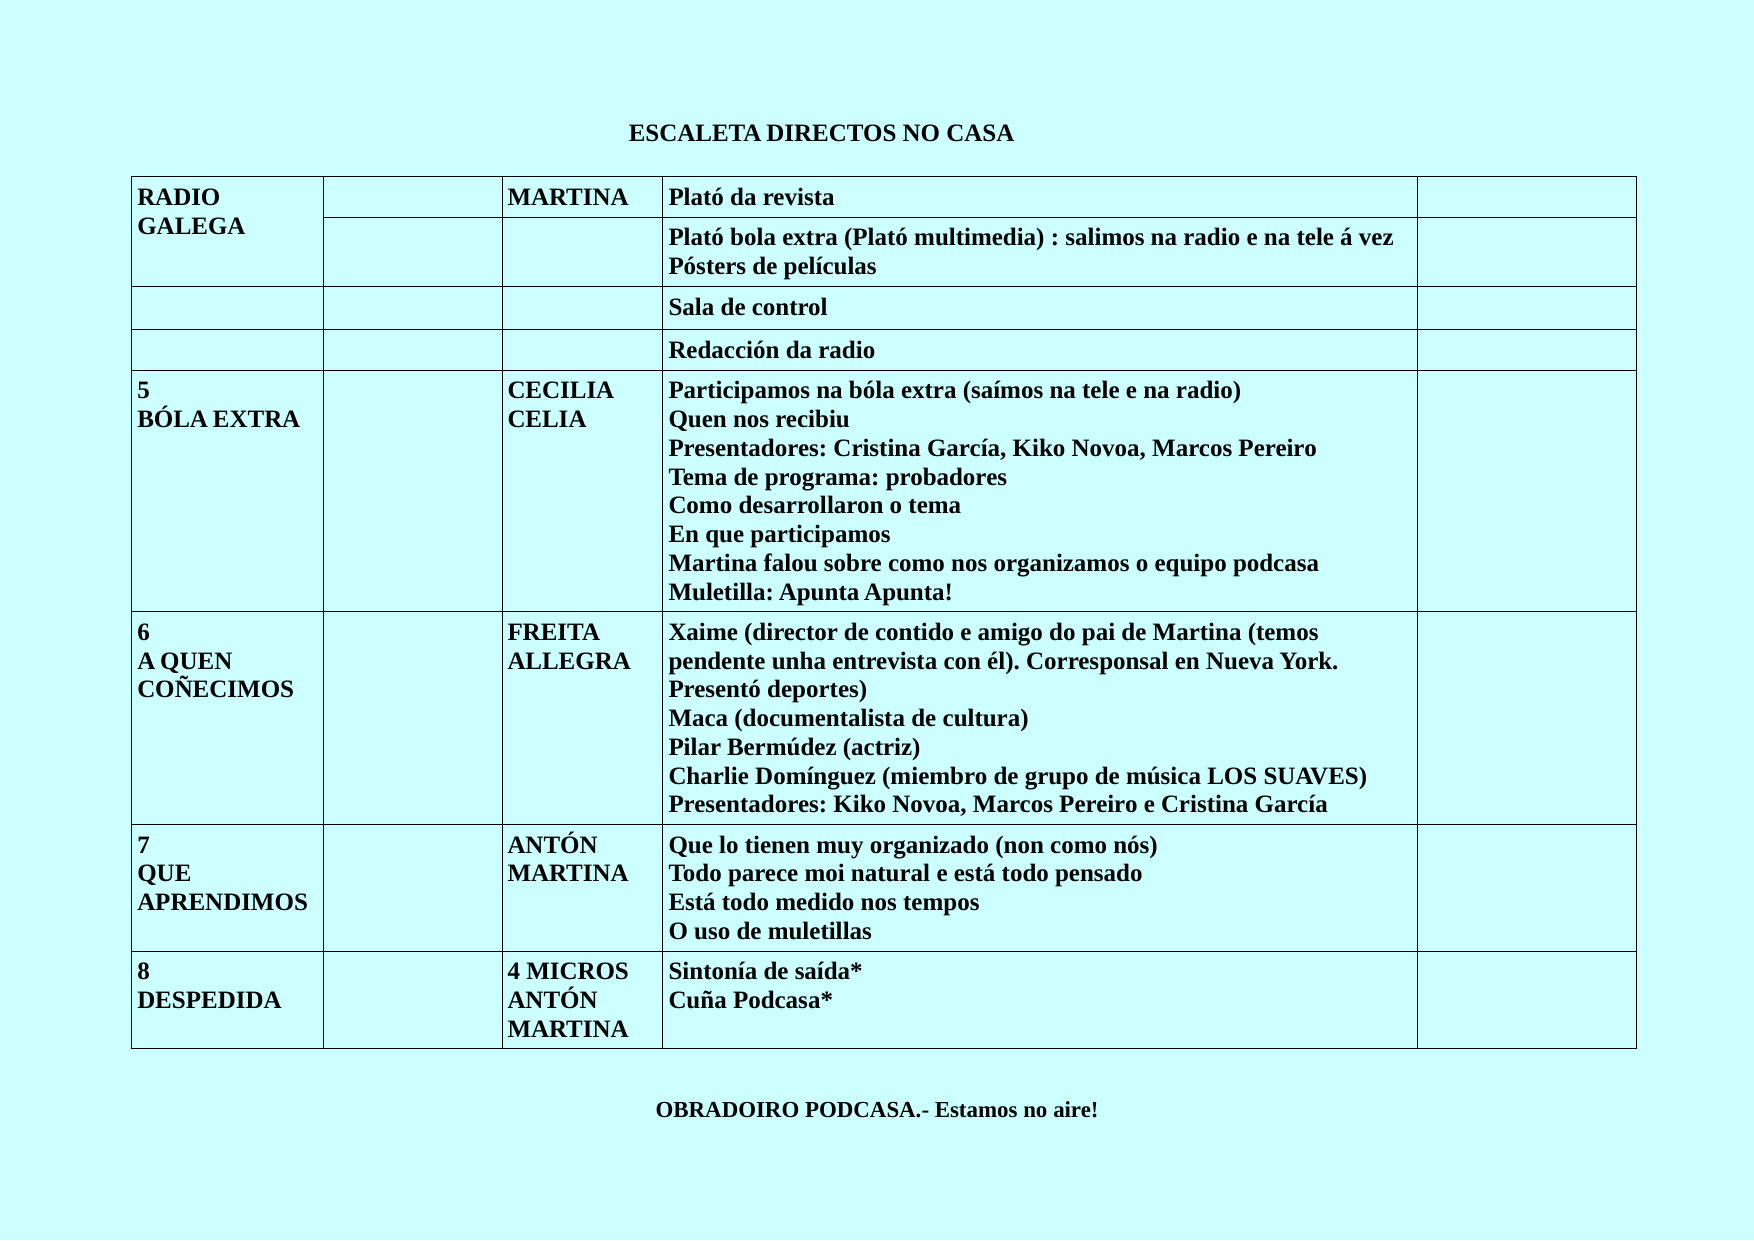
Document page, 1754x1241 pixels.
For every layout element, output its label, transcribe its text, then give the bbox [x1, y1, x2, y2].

table_cell Xaime (director de contido e amigo do pai de Martina (temos pendente unha entrevista con él). Corresponsal en Nueva York. Presentó deportes) Maca (documentalista de cultura) Pilar Bermúdez (actriz) Charlie Domínguez (miembro de grupo de música LOS SUAVES) Presentadores: Kiko Novoa, Marcos Pereiro e Cristina García [663, 612, 1417, 824]
table_cell Sala de control [663, 287, 1417, 329]
table_cell [132, 330, 323, 369]
table_cell Plató bola extra (Plató multimedia) : salimos na radio e na tele á vez Pósters de películas [663, 218, 1417, 286]
table_cell [324, 612, 502, 824]
table_cell FREITA ALLEGRA [503, 612, 662, 824]
table_cell [324, 218, 502, 286]
table_cell Plató da revista [663, 177, 1417, 217]
table_cell 8 DESPEDIDA [132, 952, 323, 1048]
table_cell [324, 825, 502, 951]
table_cell RADIO GALEGA [132, 177, 323, 286]
table_cell Redacción da radio [663, 330, 1417, 369]
table_cell [1418, 371, 1636, 611]
table_cell 4 MICROS ANTÓN MARTINA [503, 952, 662, 1048]
table_cell [503, 287, 662, 329]
table_cell [132, 287, 323, 329]
table_cell ANTÓN MARTINA [503, 825, 662, 951]
table_cell [1418, 177, 1636, 217]
table_cell Sintonía de saída* Cuña Podcasa* [663, 952, 1417, 1048]
table_cell [324, 177, 502, 217]
table_cell [1418, 952, 1636, 1048]
table_cell [1418, 218, 1636, 286]
table_cell [1418, 330, 1636, 369]
table_cell 7 QUE APRENDIMOS [132, 825, 323, 951]
table_cell CECILIA CELIA [503, 371, 662, 611]
table_cell Que lo tienen muy organizado (non como nós) Todo parece moi natural e está todo pensado Está todo medido nos tempos O uso de muletillas [663, 825, 1417, 951]
table_cell 5 BÓLA EXTRA [132, 371, 323, 611]
table_cell MARTINA [503, 177, 662, 217]
table_cell [1418, 612, 1636, 824]
table_cell [324, 330, 502, 369]
table_cell [324, 287, 502, 329]
table_cell [324, 952, 502, 1048]
table_cell [503, 218, 662, 286]
table_cell [324, 371, 502, 611]
table_cell [503, 330, 662, 369]
table_cell 6 A QUEN COÑECIMOS [132, 612, 323, 824]
table_cell [1418, 287, 1636, 329]
table_cell [1418, 825, 1636, 951]
table_cell Participamos na bóla extra (saímos na tele e na radio) Quen nos recibiu Presentadores: Cristina García, Kiko Novoa, Marcos Pereiro Tema de programa: probadores Como desarrollaron o tema En que participamos Martina falou sobre como nos organizamos o equipo podcasa Muletilla: Apunta Apunta! [663, 371, 1417, 611]
